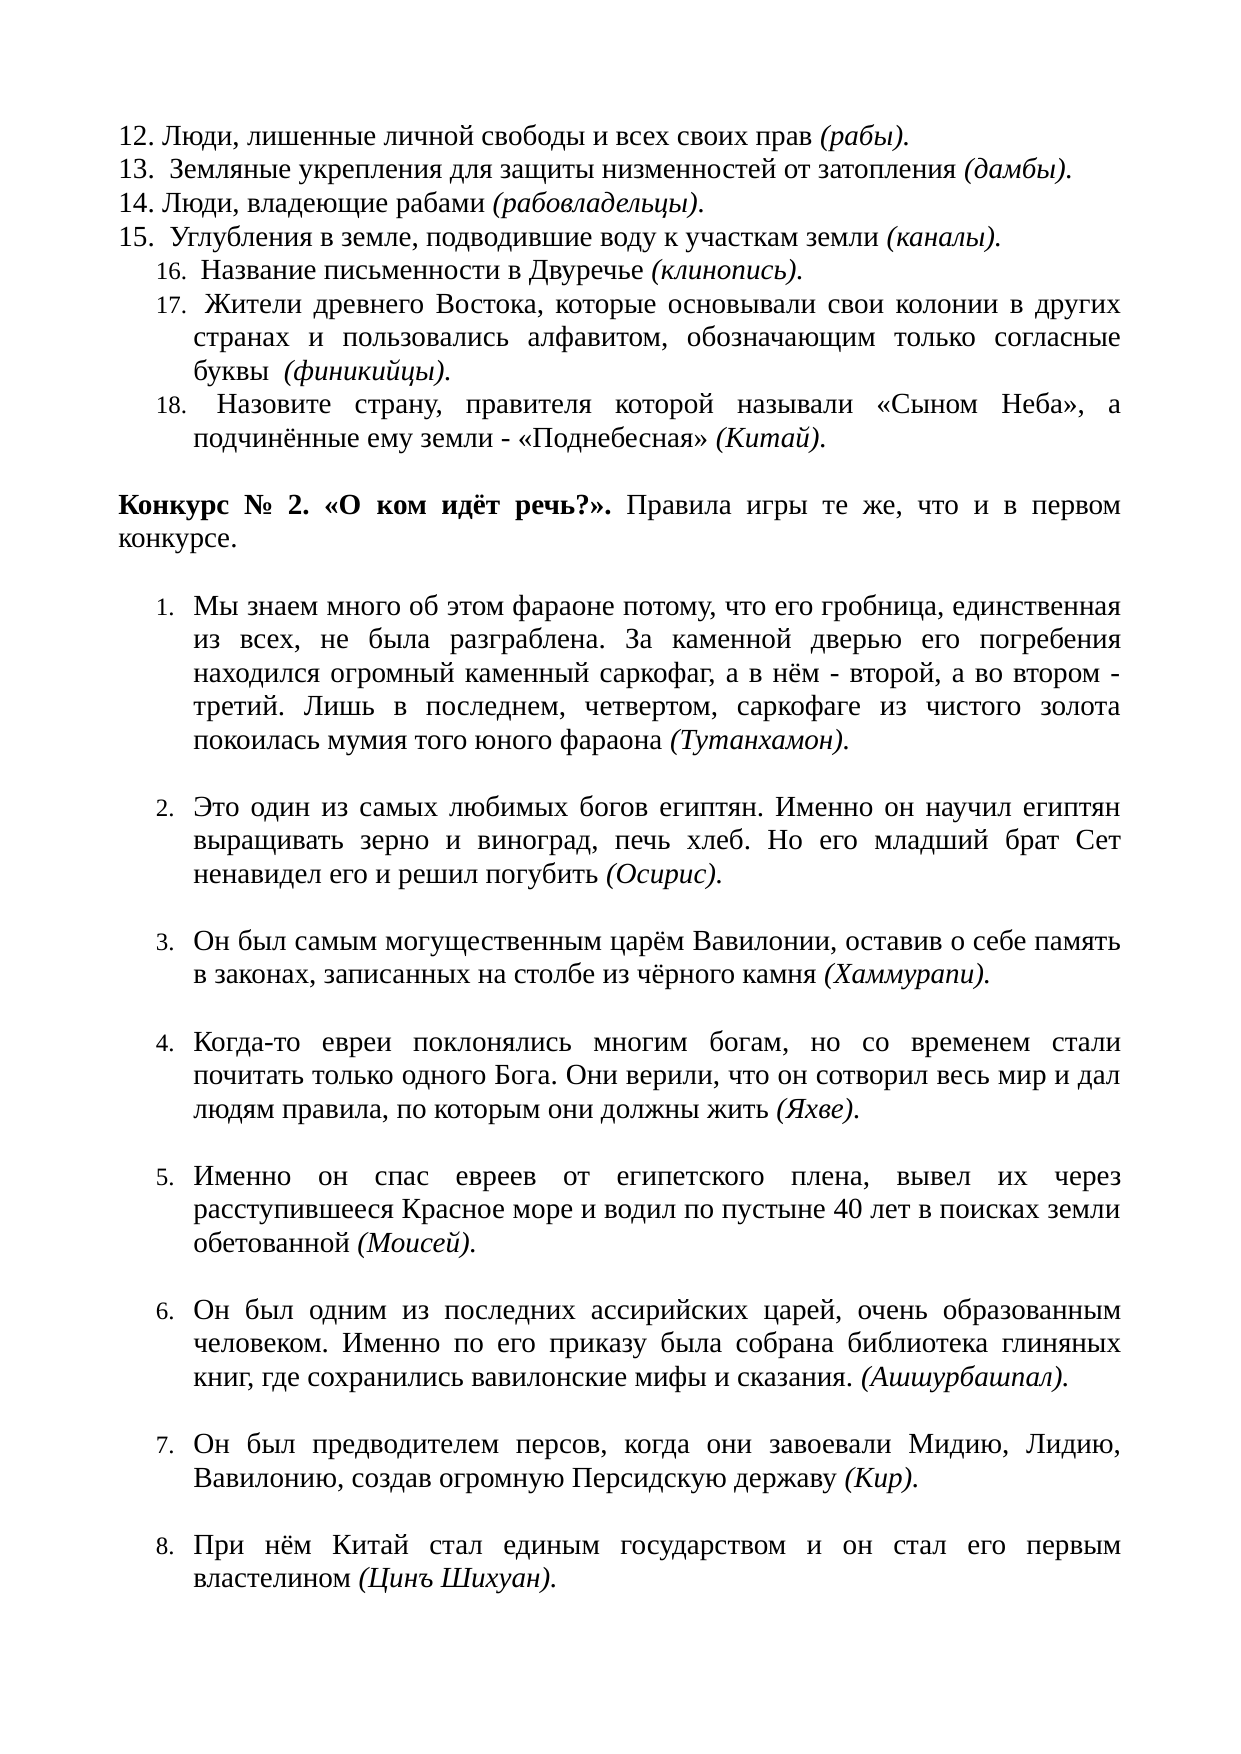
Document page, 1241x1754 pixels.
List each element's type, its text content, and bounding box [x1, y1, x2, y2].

list Название письменности в Двуречье (клинопись). [156, 252, 1122, 286]
text 13. Земляные укрепления для защиты низменностей от затопления (дамбы). [118, 152, 1122, 185]
list Он был предводителем персов, когда они завоевали Мидию, Лидию, Вавилонию, создав огромную Персидскую державу (Кир). [156, 1426, 1122, 1493]
list Назовите страну, правителя которой называли «Сыном Неба», а подчинённые ему земли - «Поднебесная» (Китай). [156, 386, 1122, 453]
list Жители древнего Востока, которые основывали свои колонии в других странах и пользовались алфавитом, обозначающим только согласные буквы (финикийцы). [156, 286, 1122, 386]
list Именно он спас евреев от египетского плена, вывел их через расступившееся Красное море и водил по пустыне 40 лет в поисках земли обетованной (Моисей). [156, 1158, 1122, 1258]
list Это один из самых любимых богов египтян. Именно он научил египтян выращивать зерно и виноград, печь хлеб. Но его младший брат Сет ненавидел его и решил погубить (Осирис). [156, 789, 1122, 889]
list Мы знаем много об этом фараоне потому, что его гробница, единственная из всех, не была разграблена. За каменной дверью его погребения находился огромный каменный саркофаг, а в нём - второй, а во втором - третий. Лишь в последнем, четвертом, саркофаге из чистого золота покоилась мумия того юного фараона (Тутанхамон). [156, 588, 1122, 755]
list Он был самым могущественным царём Вавилонии, оставив о себе память в законах, записанных на столбе из чёрного камня (Хаммурапи). [156, 923, 1122, 990]
text 15. Углубления в земле, подводившие воду к участкам земли (каналы). [118, 219, 1122, 252]
text 12. Люди, лишенные личной свободы и всех своих прав (рабы). [118, 118, 1122, 152]
text 14. Люди, владеющие рабами (рабовладельцы). [118, 185, 1122, 219]
text Конкурс № 2. «О ком идёт речь?». Правила игры те же, что и в первом конкурсе. [118, 487, 1122, 554]
list Он был одним из последних ассирийских царей, очень образованным человеком. Именно по его приказу была собрана библиотека глиняных книг, где сохранились вавилонские мифы и сказания. (Ашшурбашпал). [156, 1292, 1122, 1393]
list При нём Китай стал единым государством и он стал его первым властелином (Цинъ Шихуан). [156, 1527, 1122, 1594]
list Когда-то евреи поклонялись многим богам, но со временем стали почитать только одного Бога. Они верили, что он сотворил весь мир и дал людям правила, по которым они должны жить (Яхве). [156, 1024, 1122, 1124]
